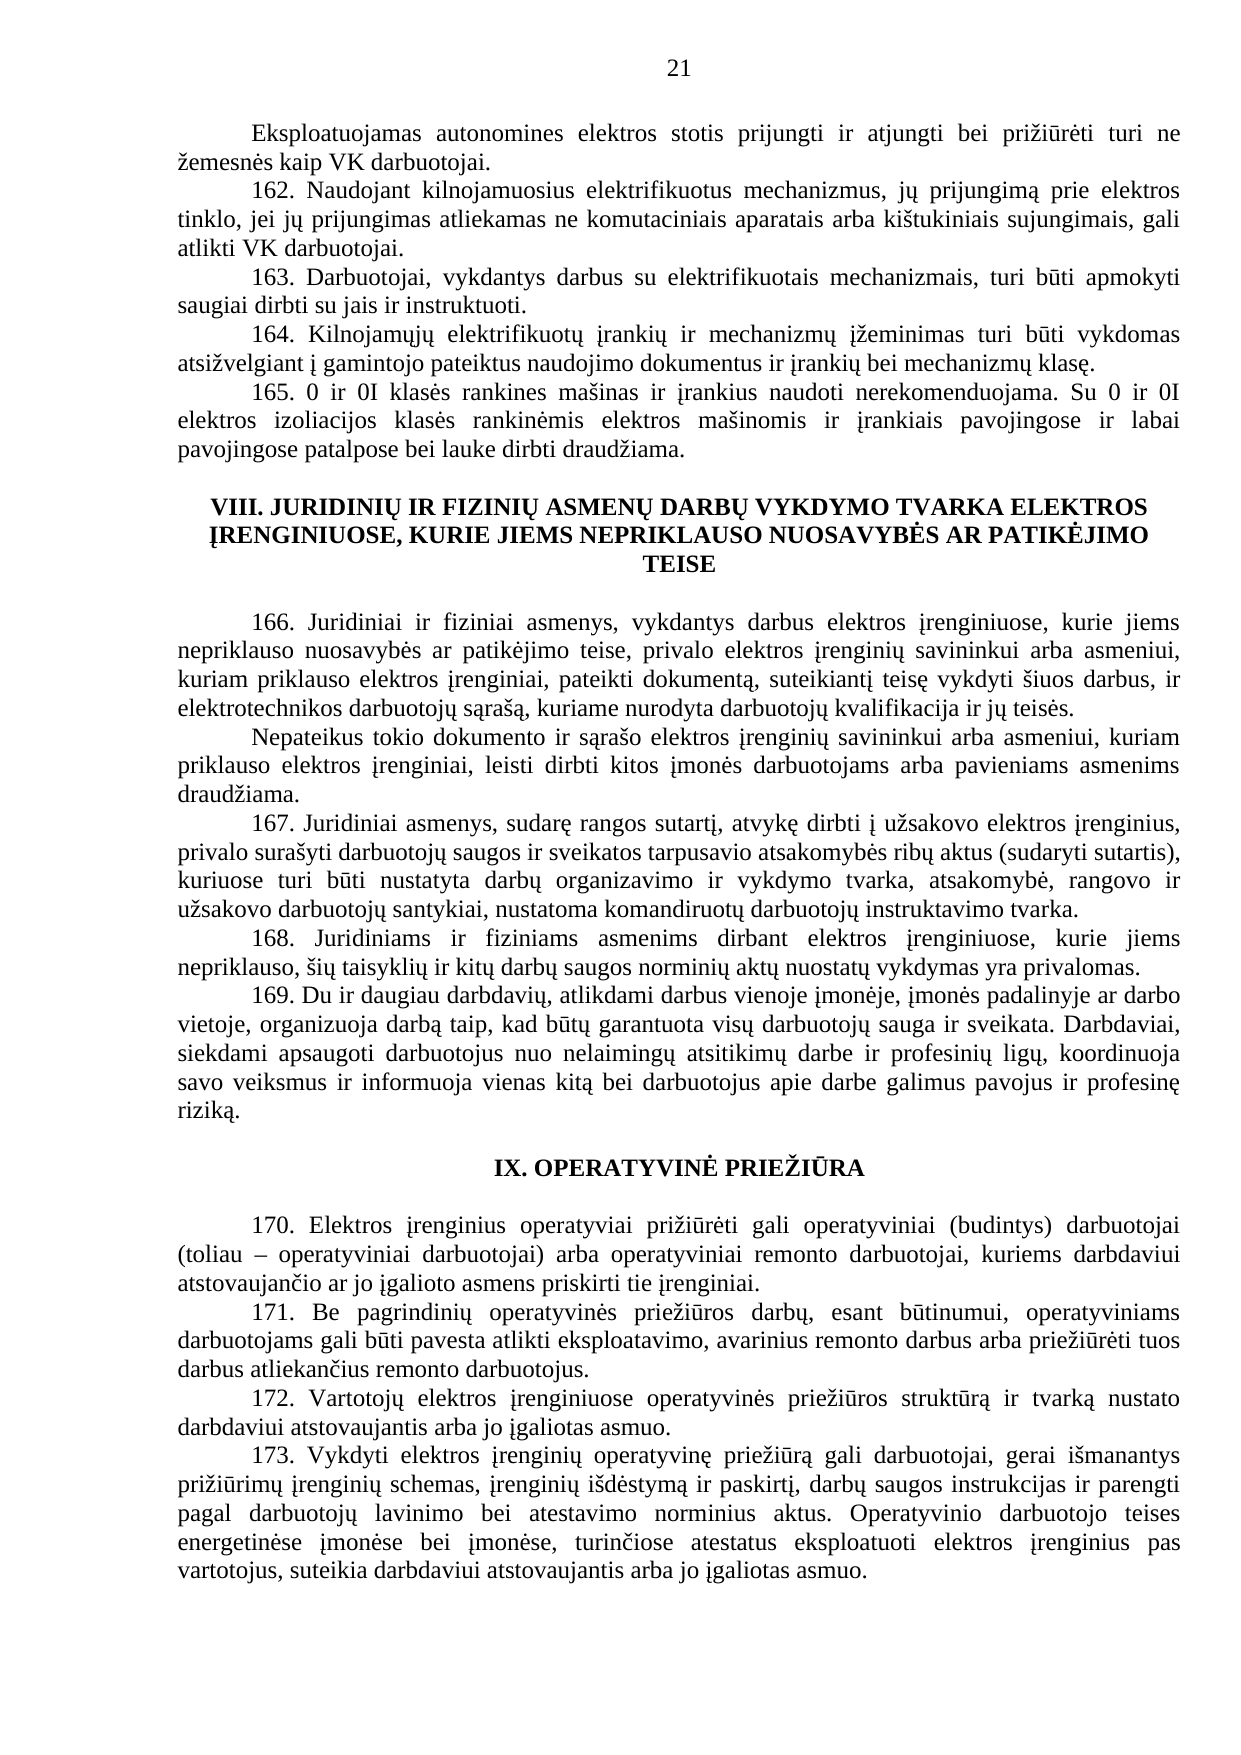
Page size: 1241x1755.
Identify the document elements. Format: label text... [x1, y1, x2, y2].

text 173. Vykdyti elektros įrenginių operatyvinę priežiūrą gali darbuotojai, gerai išmanantys prižiūrimų įrenginių schemas, įrenginių išdėstymą ir paskirtį, darbų saugos instrukcijas ir parengti pagal darbuotojų lavinimo bei atestavimo norminius aktus. Operatyvinio darbuotojo teises energetinėse įmonėse bei įmonėse, turinčiose atestatus eksploatuoti elektros įrenginius pas vartotojus, suteikia darbdaviui atstovaujantis arba jo įgaliotas asmuo. [177, 1441, 1181, 1584]
text 168. Juridiniams ir fiziniams asmenims dirbant elektros įrenginiuose, kurie jiems nepriklauso, šių taisyklių ir kitų darbų saugos norminių aktų nuostatų vykdymas yra privalomas. [177, 923, 1181, 981]
text VIII. JURIDINIŲ IR FIZINIŲ ASMENŲ DARBŲ VYKDYMO TVARKA ELEKTROS ĮRENGINIUOSE, KURIE JIEMS NEPRIKLAUSO NUOSAVYBĖS AR PATIKĖJIMO TEISE [177, 492, 1181, 578]
text Nepateikus tokio dokumento ir sąrašo elektros įrenginių savininkui arba asmeniui, kuriam priklauso elektros įrenginiai, leisti dirbti kitos įmonės darbuotojams arba pavieniams asmenims draudžiama. [177, 722, 1181, 808]
text 169. Du ir daugiau darbdavių, atlikdami darbus vienoje įmonėje, įmonės padalinyje ar darbo vietoje, organizuoja darbą taip, kad būtų garantuota visų darbuotojų sauga ir sveikata. Darbdaviai, siekdami apsaugoti darbuotojus nuo nelaimingų atsitikimų darbe ir profesinių ligų, koordinuoja savo veiksmus ir informuoja vienas kitą bei darbuotojus apie darbe galimus pavojus ir profesinę riziką. [177, 981, 1181, 1124]
text 172. Vartotojų elektros įrenginiuose operatyvinės priežiūros struktūrą ir tvarką nustato darbdaviui atstovaujantis arba jo įgaliotas asmuo. [177, 1383, 1181, 1441]
text Eksploatuojamas autonomines elektros stotis prijungti ir atjungti bei prižiūrėti turi ne žemesnės kaip VK darbuotojai. [177, 118, 1181, 176]
text 162. Naudojant kilnojamuosius elektrifikuotus mechanizmus, jų prijungimą prie elektros tinklo, jei jų prijungimas atliekamas ne komutaciniais aparatais arba kištukiniais sujungimais, gali atlikti VK darbuotojai. [177, 176, 1181, 262]
text 171. Be pagrindinių operatyvinės priežiūros darbų, esant būtinumui, operatyviniams darbuotojams gali būti pavesta atlikti eksploatavimo, avarinius remonto darbus arba priežiūrėti tuos darbus atliekančius remonto darbuotojus. [177, 1297, 1181, 1383]
text 166. Juridiniai ir fiziniai asmenys, vykdantys darbus elektros įrenginiuose, kurie jiems nepriklauso nuosavybės ar patikėjimo teise, privalo elektros įrenginių savininkui arba asmeniui, kuriam priklauso elektros įrenginiai, pateikti dokumentą, suteikiantį teisę vykdyti šiuos darbus, ir elektrotechnikos darbuotojų sąrašą, kuriame nurodyta darbuotojų kvalifikacija ir jų teisės. [177, 607, 1181, 722]
text 164. Kilnojamųjų elektrifikuotų įrankių ir mechanizmų įžeminimas turi būti vykdomas atsižvelgiant į gamintojo pateiktus naudojimo dokumentus ir įrankių bei mechanizmų klasę. [177, 319, 1181, 377]
text 165. 0 ir 0I klasės rankines mašinas ir įrankius naudoti nerekomenduojama. Su 0 ir 0I elektros izoliacijos klasės rankinėmis elektros mašinomis ir įrankiais pavojingose ir labai pavojingose patalpose bei lauke dirbti draudžiama. [177, 377, 1181, 463]
text IX. OPERATYVINĖ PRIEŽIŪRA [177, 1153, 1181, 1182]
text 170. Elektros įrenginius operatyviai prižiūrėti gali operatyviniai (budintys) darbuotojai (toliau – operatyviniai darbuotojai) arba operatyviniai remonto darbuotojai, kuriems darbdaviui atstovaujančio ar jo įgalioto asmens priskirti tie įrenginiai. [177, 1211, 1181, 1297]
text 167. Juridiniai asmenys, sudarę rangos sutartį, atvykę dirbti į užsakovo elektros įrenginius, privalo surašyti darbuotojų saugos ir sveikatos tarpusavio atsakomybės ribų aktus (sudaryti sutartis), kuriuose turi būti nustatyta darbų organizavimo ir vykdymo tvarka, atsakomybė, rangovo ir užsakovo darbuotojų santykiai, nustatoma komandiruotų darbuotojų instruktavimo tvarka. [177, 808, 1181, 923]
text 163. Darbuotojai, vykdantys darbus su elektrifikuotais mechanizmais, turi būti apmokyti saugiai dirbti su jais ir instruktuoti. [177, 262, 1181, 319]
